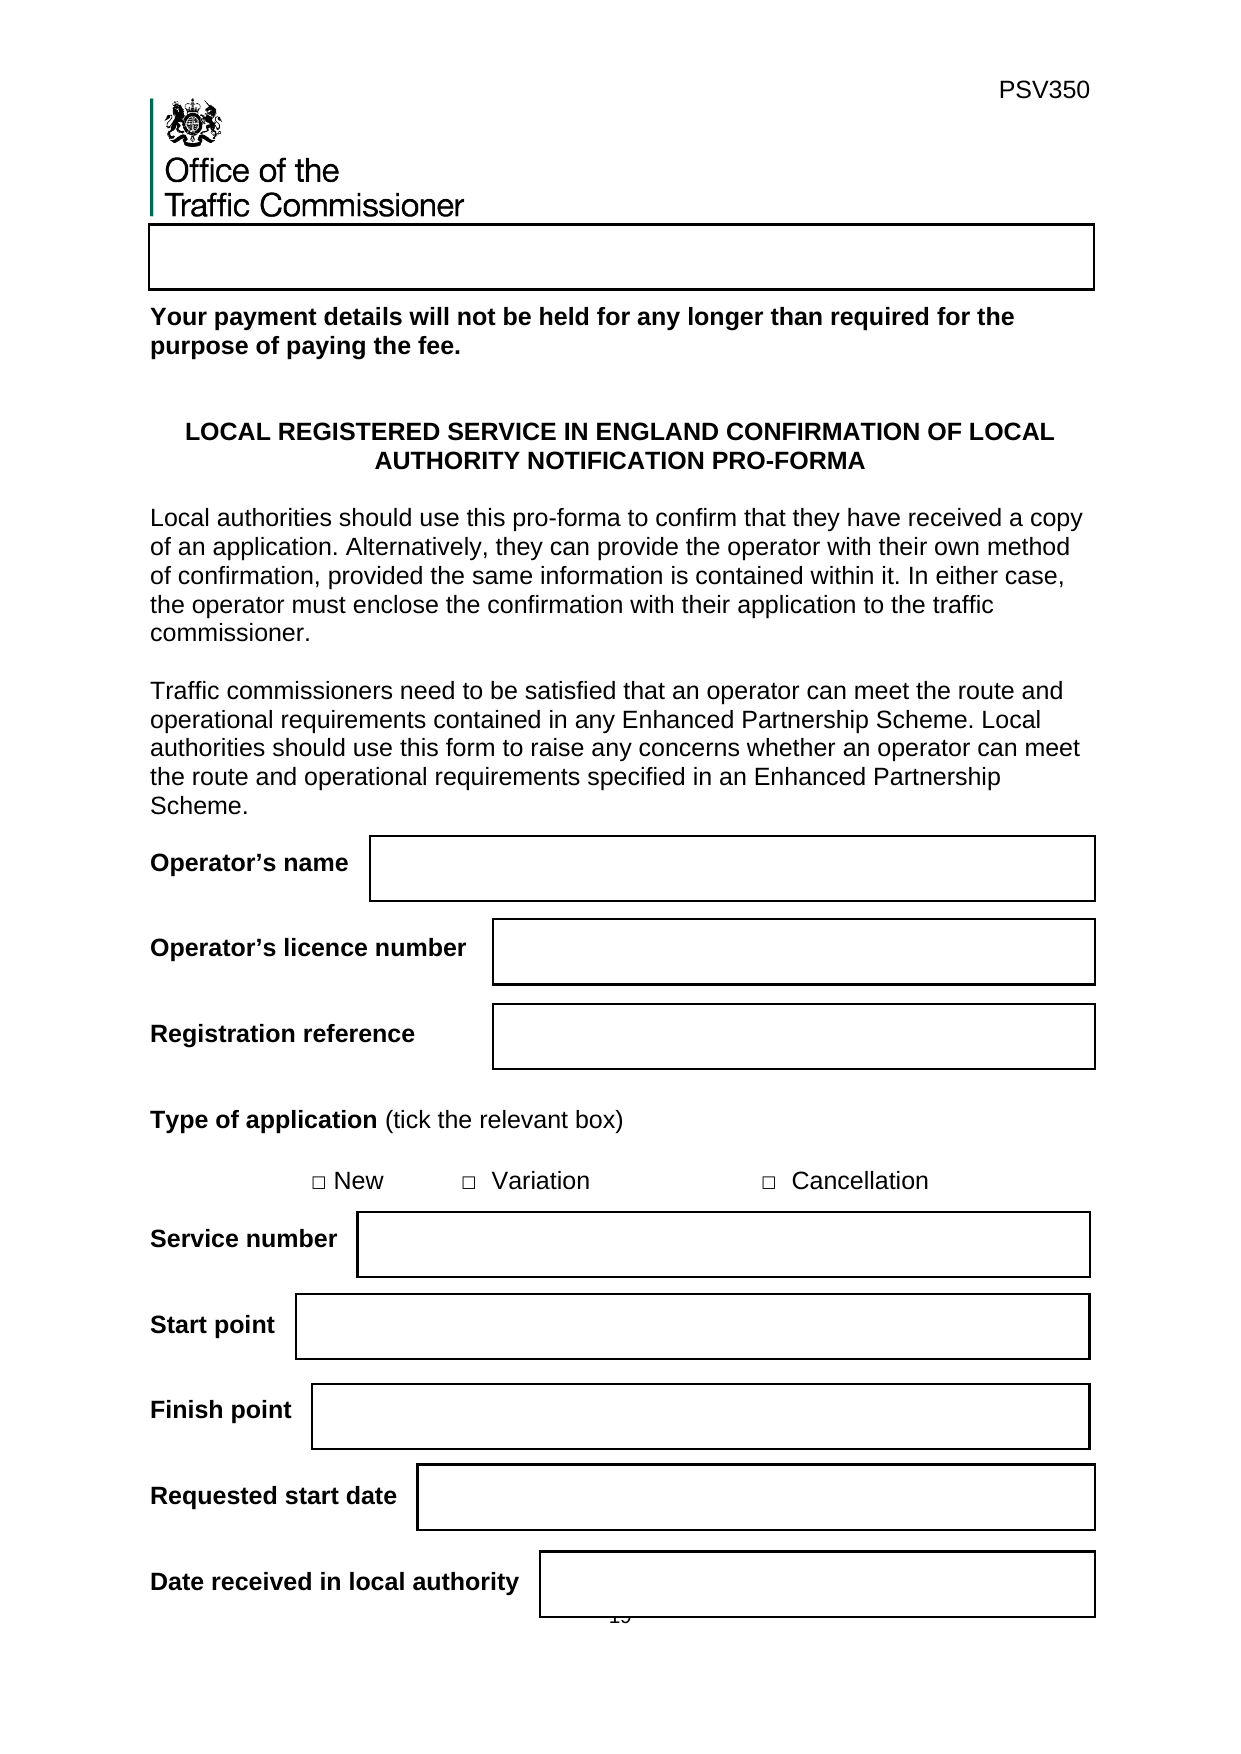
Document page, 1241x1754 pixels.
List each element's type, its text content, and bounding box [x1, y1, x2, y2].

text Traffic commissioners need to be satisfied that an operator can meet the route and operational requirements contained in any Enhanced Partnership Scheme. Local authorities should use this form to raise any concerns whether an operator can meet the route and operational requirements specified in an Enhanced Partnership Scheme. [150, 676, 1090, 819]
text Your payment details will not be held for any longer than required for the purpose of paying the fee. [150, 302, 1090, 359]
text Start point [150, 1310, 295, 1339]
text Requested start date [150, 1481, 416, 1510]
text Type of application (tick the relevant box) [150, 1105, 1090, 1134]
text Local authorities should use this pro-forma to confirm that they have received a copy of an application. Alternatively, they can provide the operator with their own method of confirmation, provided the same information is contained within it. In either case, the operator must enclose the confirmation with their application to the traffic commissioner. [150, 503, 1090, 647]
text Service number [150, 1224, 356, 1253]
text Finish point [150, 1396, 311, 1424]
text Registration reference [150, 1019, 492, 1047]
text Operator’s name [150, 848, 369, 876]
text Operator’s licence number [150, 933, 492, 962]
text LOCAL REGISTERED SERVICE IN ENGLAND CONFIRMATION OF LOCAL AUTHORITY NOTIFICATION PRO-FORMA [150, 417, 1090, 474]
text Date received in local authority [150, 1567, 539, 1595]
text ☐ New ☐ Variation ☐ Cancellation [150, 1162, 1090, 1196]
